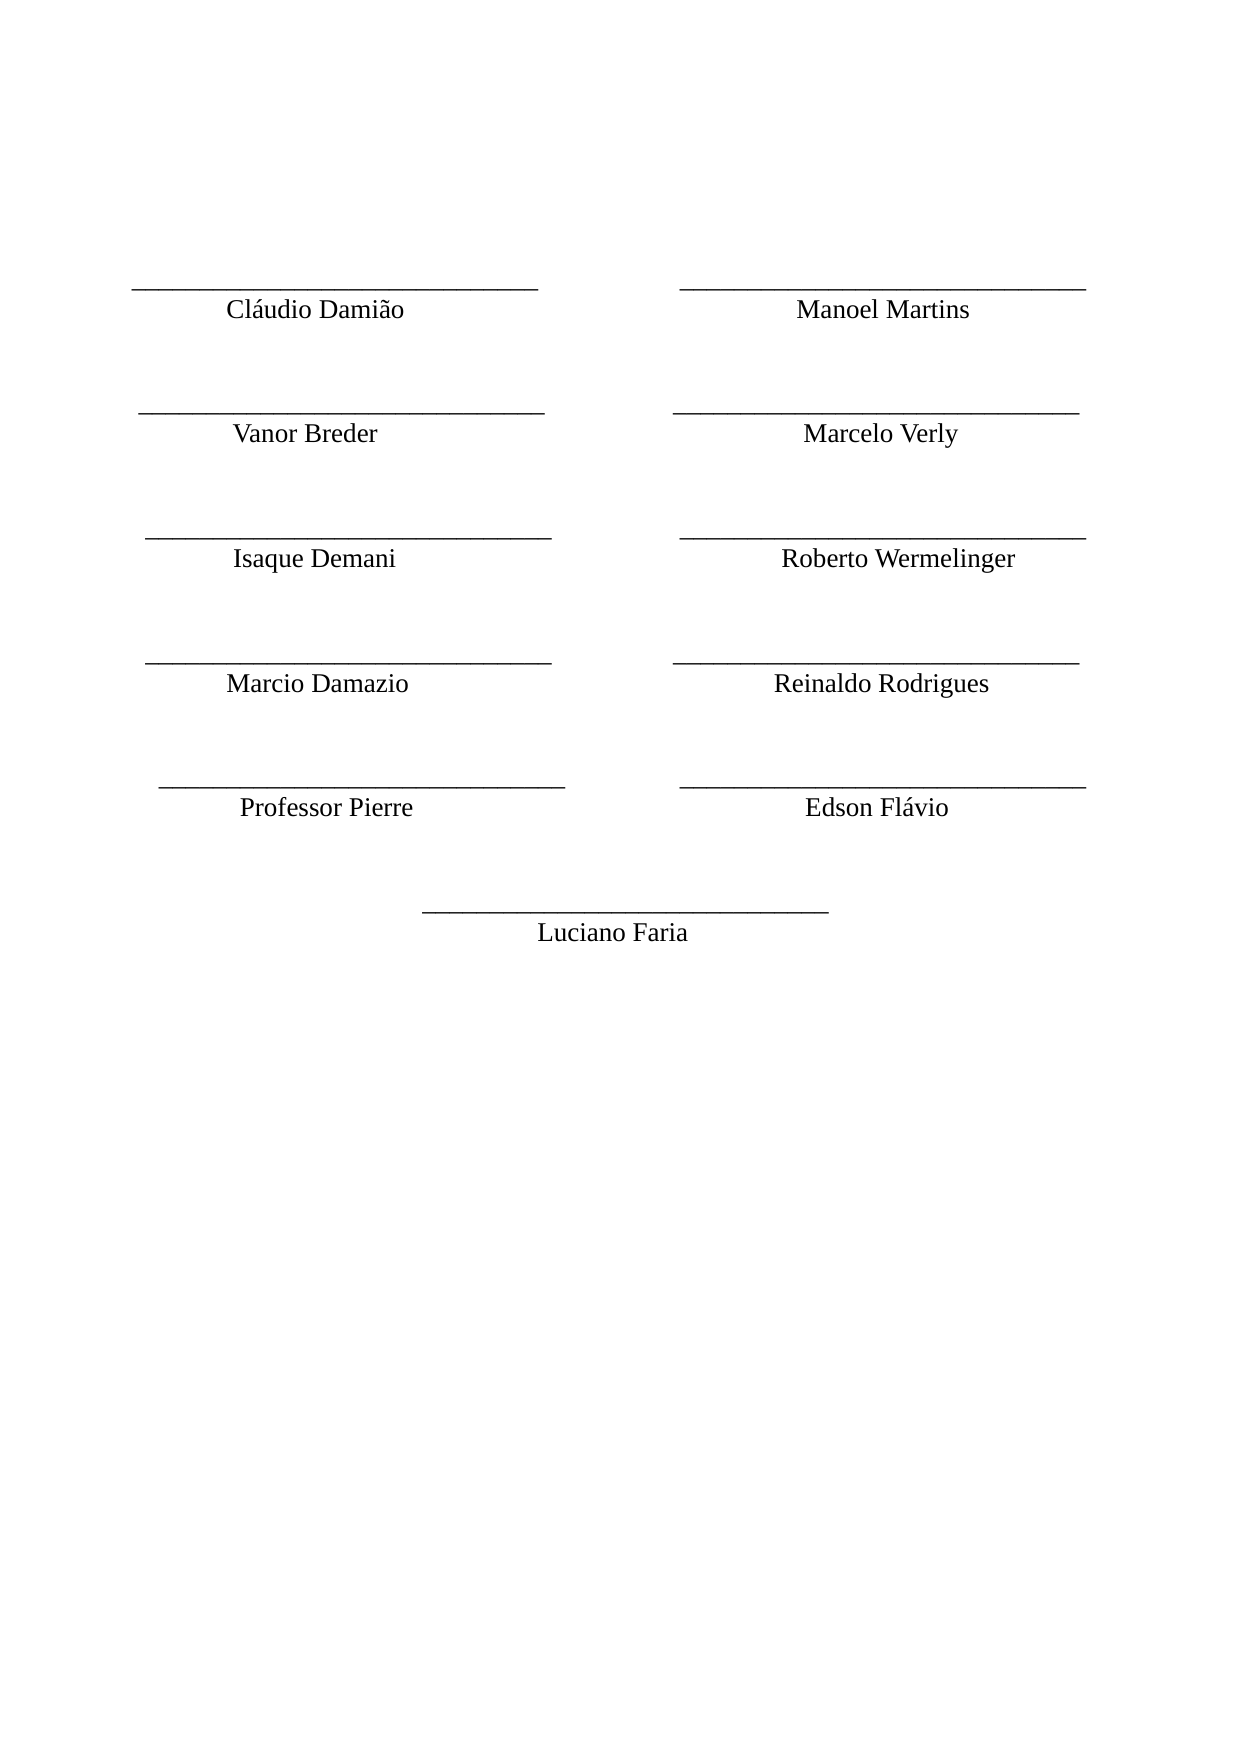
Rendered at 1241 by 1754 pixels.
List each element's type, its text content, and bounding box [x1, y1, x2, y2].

text ______________________________ ______________________________ [118, 262, 1122, 293]
text Professor Pierre Edson Flávio [118, 791, 1122, 822]
text Vanor Breder Marcelo Verly [118, 418, 1122, 449]
text ______________________________ ______________________________ [118, 511, 1122, 542]
text ______________________________ ______________________________ [118, 636, 1122, 667]
text Luciano Faria [118, 916, 1122, 947]
text ______________________________ [118, 885, 1122, 916]
text ______________________________ ______________________________ [118, 386, 1122, 418]
text ______________________________ ______________________________ [118, 760, 1122, 791]
text Cláudio Damião Manoel Martins [118, 293, 1122, 324]
text Marcio Damazio Reinaldo Rodrigues [118, 667, 1122, 698]
text Isaque Demani Roberto Wermelinger [118, 542, 1122, 573]
